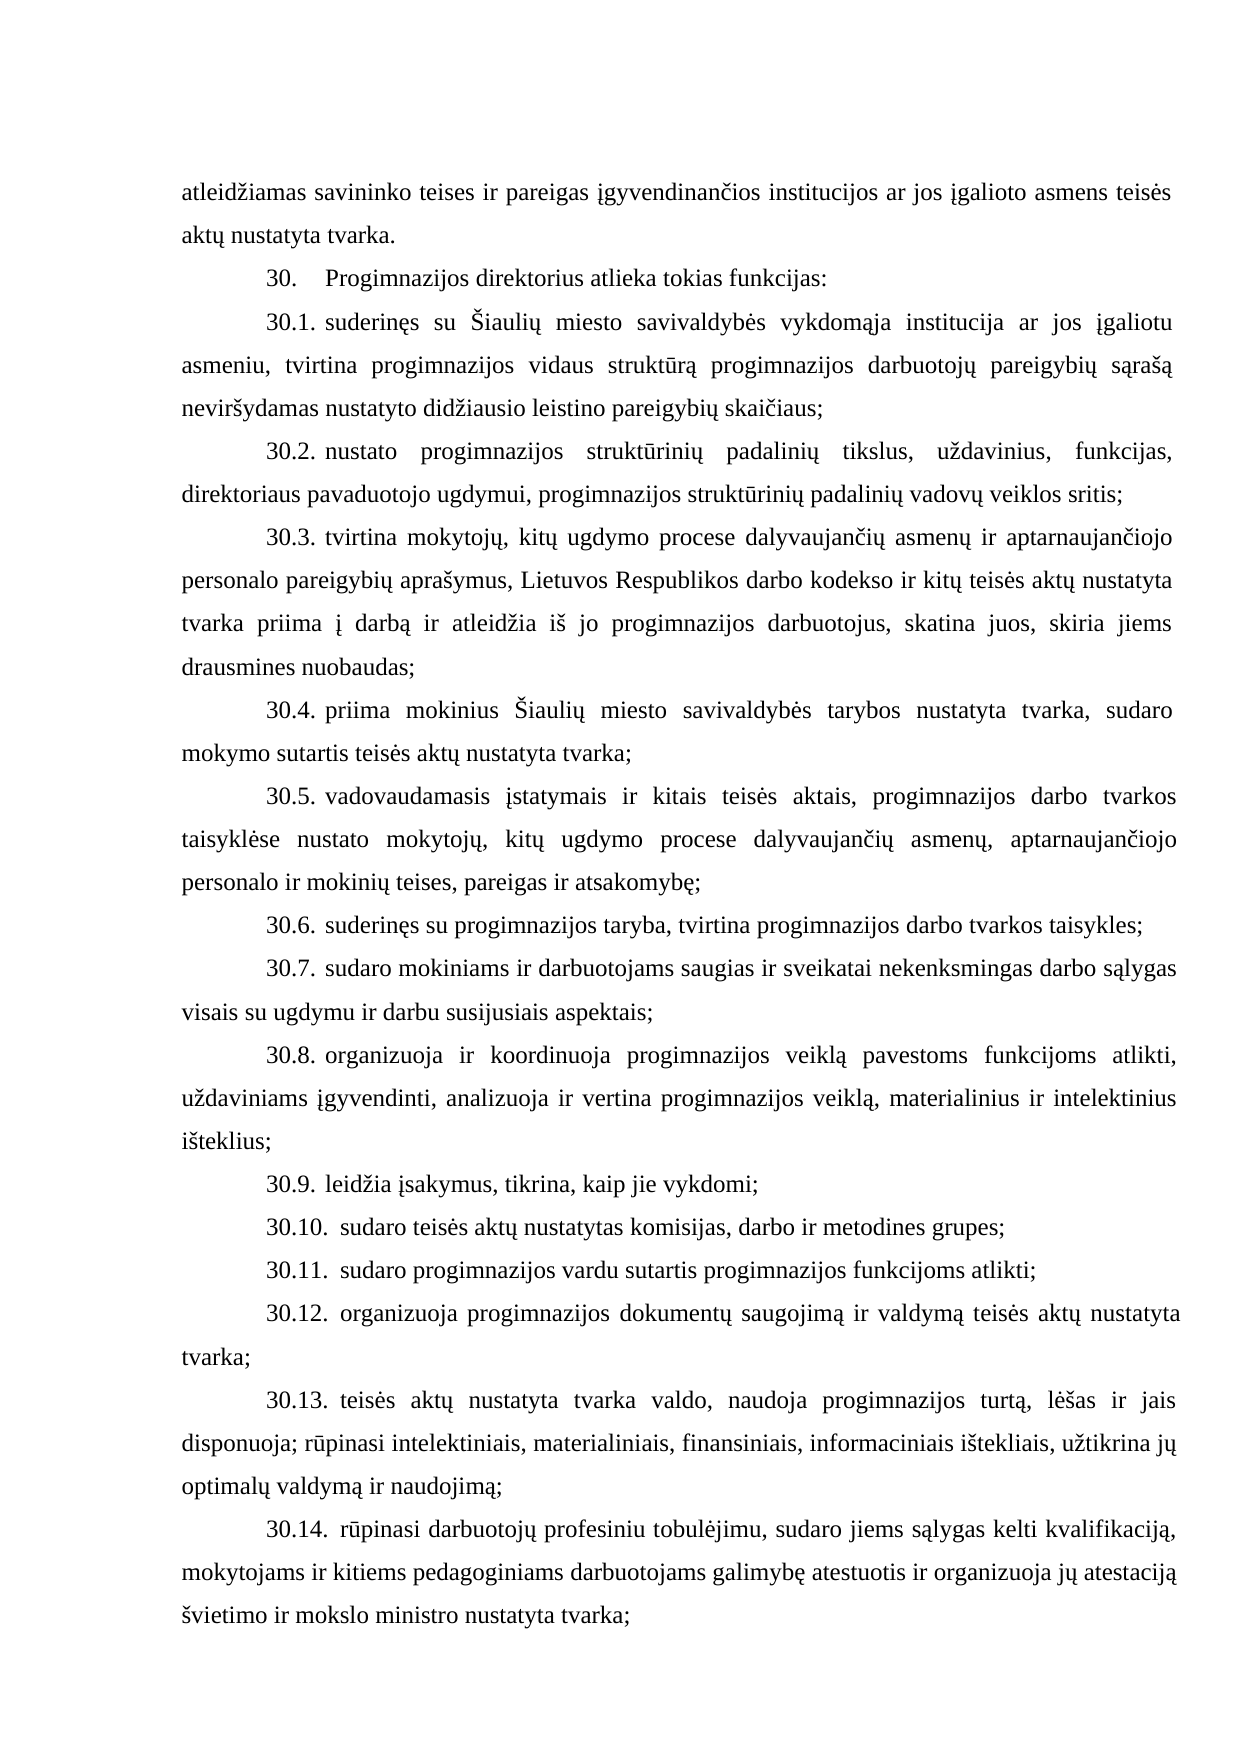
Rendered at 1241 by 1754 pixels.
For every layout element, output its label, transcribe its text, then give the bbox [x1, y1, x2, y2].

text atleidžiamas savininko teises ir pareigas įgyvendinančios institucijos ar jos įgalioto asmens teisės aktų nustatyta tvarka. [181, 177, 1173, 249]
text 30.8. organizuoja ir koordinuoja progimnazijos veiklą pavestoms funkcijoms atlikti, uždaviniams įgyvendinti, analizuoja ir vertina progimnazijos veiklą, materialinius ir intelektinius išteklius; [181, 1040, 1177, 1155]
text 30.3. tvirtina mokytojų, kitų ugdymo procese dalyvaujančių asmenų ir aptarnaujančiojo personalo pareigybių aprašymus, Lietuvos Respublikos darbo kodekso ir kitų teisės aktų nustatyta tvarka priima į darbą ir atleidžia iš jo progimnazijos darbuotojus, skatina juos, skiria jiems drausmines nuobaudas; [181, 522, 1173, 680]
text 30.4. priima mokinius Šiaulių miesto savivaldybės tarybos nustatyta tvarka, sudaro mokymo sutartis teisės aktų nustatyta tvarka; [181, 695, 1173, 767]
text 30.5. vadovaudamasis įstatymais ir kitais teisės aktais, progimnazijos darbo tvarkos taisyklėse nustato mokytojų, kitų ugdymo procese dalyvaujančių asmenų, aptarnaujančiojo personalo ir mokinių teises, pareigas ir atsakomybę; [181, 781, 1177, 896]
text 30.9. leidžia įsakymus, tikrina, kaip jie vykdomi; [181, 1169, 1181, 1198]
text 30.10. sudaro teisės aktų nustatytas komisijas, darbo ir metodines grupes; [181, 1212, 1181, 1241]
text 30.2. nustato progimnazijos struktūrinių padalinių tikslus, uždavinius, funkcijas, direktoriaus pavaduotojo ugdymui, progimnazijos struktūrinių padalinių vadovų veiklos sritis; [181, 436, 1173, 508]
text 30.7. sudaro mokiniams ir darbuotojams saugias ir sveikatai nekenksmingas darbo sąlygas visais su ugdymu ir darbu susijusiais aspektais; [181, 953, 1177, 1025]
text 30.1. suderinęs su Šiaulių miesto savivaldybės vykdomąja institucija ar jos įgaliotu asmeniu, tvirtina progimnazijos vidaus struktūrą progimnazijos darbuotojų pareigybių sąrašą neviršydamas nustatyto didžiausio leistino pareigybių skaičiaus; [181, 307, 1173, 422]
text 30.13. teisės aktų nustatyta tvarka valdo, naudoja progimnazijos turtą, lėšas ir jais disponuoja; rūpinasi intelektiniais, materialiniais, finansiniais, informaciniais ištekliais, užtikrina jų optimalų valdymą ir naudojimą; [181, 1385, 1177, 1500]
text 30.11. sudaro progimnazijos vardu sutartis progimnazijos funkcijoms atlikti; [181, 1255, 1181, 1284]
text 30. Progimnazijos direktorius atlieka tokias funkcijas: [181, 263, 1181, 292]
text 30.14. rūpinasi darbuotojų profesiniu tobulėjimu, sudaro jiems sąlygas kelti kvalifikaciją, mokytojams ir kitiems pedagoginiams darbuotojams galimybę atestuotis ir organizuoja jų atestaciją švietimo ir mokslo ministro nustatyta tvarka; [181, 1514, 1177, 1629]
text 30.6. suderinęs su progimnazijos taryba, tvirtina progimnazijos darbo tvarkos taisykles; [181, 910, 1181, 939]
text 30.12. organizuoja progimnazijos dokumentų saugojimą ir valdymą teisės aktų nustatyta tvarka; [181, 1298, 1181, 1370]
